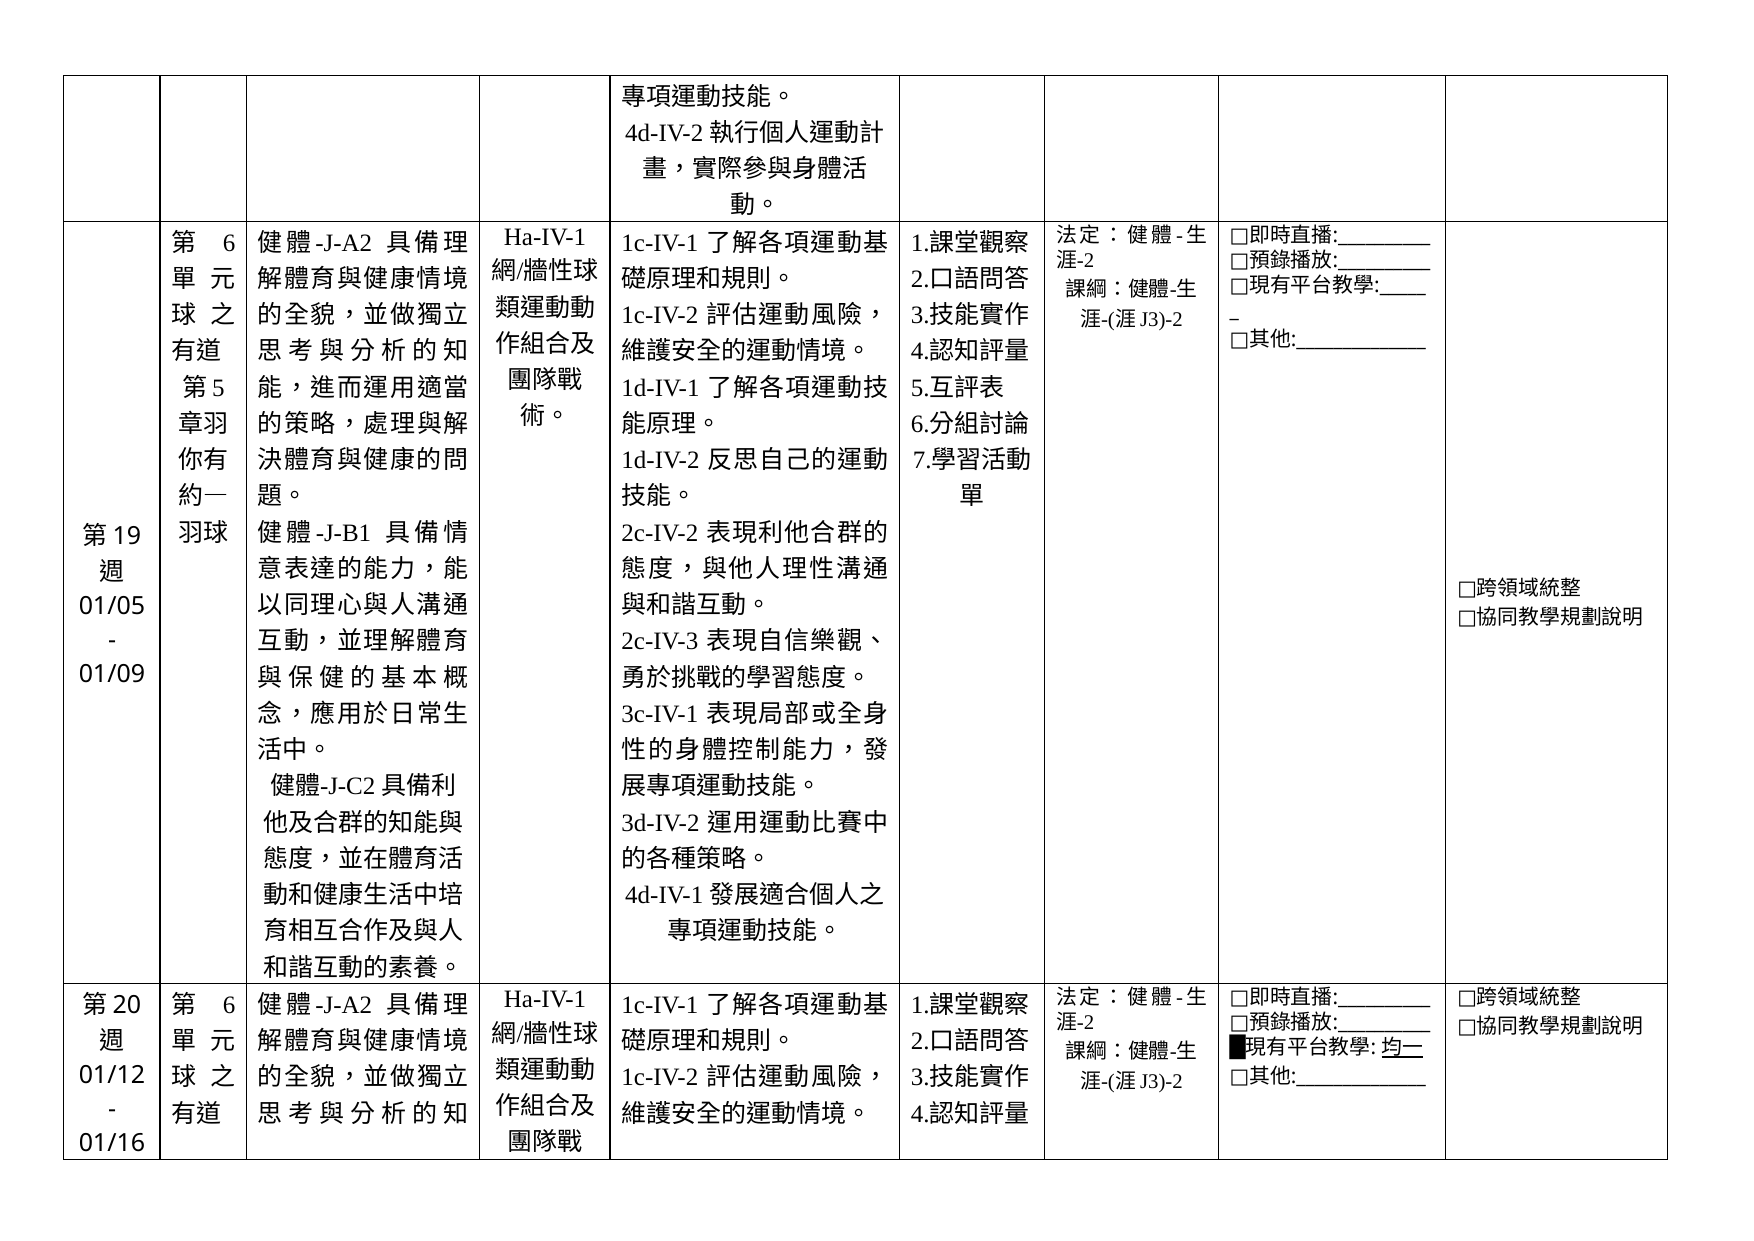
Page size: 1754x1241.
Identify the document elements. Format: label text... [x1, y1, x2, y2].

table_cell □即時直播:__________ □預錄播放:__________ █現有平台教學: 均一 □其他:______________ [1219, 984, 1445, 1159]
table_cell 1c-IV-1 了解各項運動基礎原理和規則。 1c-IV-2 評估運動風險，維護安全的運動情境。 [611, 984, 899, 1159]
table_cell 第20週 01/12-01/16 [64, 984, 159, 1159]
table_cell Ha-IV-1 網/牆性球類運動動作組合及團隊戰 [480, 984, 609, 1159]
table_cell [900, 76, 1044, 221]
table_cell 法定：健體-生涯-2 課綱：健體-生涯-(涯J3)-2 [1045, 984, 1218, 1159]
table_cell □跨領域統整 □協同教學規劃說明 [1446, 984, 1667, 1159]
table_cell □即時直播:__________ □預錄播放:__________ □現有平台教學:______ □其他:______________ [1219, 222, 1445, 983]
table_cell [1219, 76, 1445, 221]
table_cell 1c-IV-1 了解各項運動基礎原理和規則。 1c-IV-2 評估運動風險，維護安全的運動情境。 1d-IV-1 了解各項運動技能原理。 1d-IV-2 反思自己的運動技能。 2c-IV-2 表現利他合群的態度，與他人理性溝通與和諧互動。 2c-IV-3 表現自信樂觀、勇於挑戰的學習態度。 3c-IV-1 表現局部或全身性的身體控制能力，發展專項運動技能。 3d-IV-2 運用運動比賽中的各種策略。 4d-IV-1 發展適合個人之專項運動技能。 [611, 222, 899, 983]
table_cell 1.課堂觀察 2.口語問答 3.技能實作 4.認知評量 5.互評表 6.分組討論 7.學習活動單 [900, 222, 1044, 983]
table_cell 法定：健體-生涯-2 課綱：健體-生涯-(涯J3)-2 [1045, 222, 1218, 983]
table_cell 健體-J-A2 具備理解體育與健康情境的全貌，並做獨立思考與分析的知 [247, 984, 479, 1159]
table_cell 健體-J-A2 具備理解體育與健康情境的全貌，並做獨立思考與分析的知能，進而運用適當的策略，處理與解決體育與健康的問題。 健體-J-B1 具備情意表達的能力，能以同理心與人溝通互動，並理解體育與保健的基本概念，應用於日常生活中。 健體-J-C2 具備利他及合群的知能與態度，並在體育活動和健康生活中培育相互合作及與人和諧互動的素養。 [247, 222, 479, 983]
table_cell 第6單元球之有道 [161, 984, 246, 1159]
table_cell 1.課堂觀察 2.口語問答 3.技能實作 4.認知評量 [900, 984, 1044, 1159]
table_cell 第6單元球之有道 第5章羽你有約―羽球 [161, 222, 246, 983]
table_cell □跨領域統整 □協同教學規劃說明 [1446, 222, 1667, 983]
table_cell [1045, 76, 1218, 221]
table_cell 第19週 01/05-01/09 [64, 222, 159, 983]
table_cell [247, 76, 479, 221]
table_cell [480, 76, 609, 221]
table_cell [64, 76, 159, 221]
table_cell 專項運動技能。 4d-IV-2 執行個人運動計畫，實際參與身體活動。 [611, 76, 899, 221]
table_cell [161, 76, 246, 221]
table_cell Ha-IV-1 網/牆性球類運動動作組合及團隊戰術。 [480, 222, 609, 983]
table_cell [1446, 76, 1667, 221]
